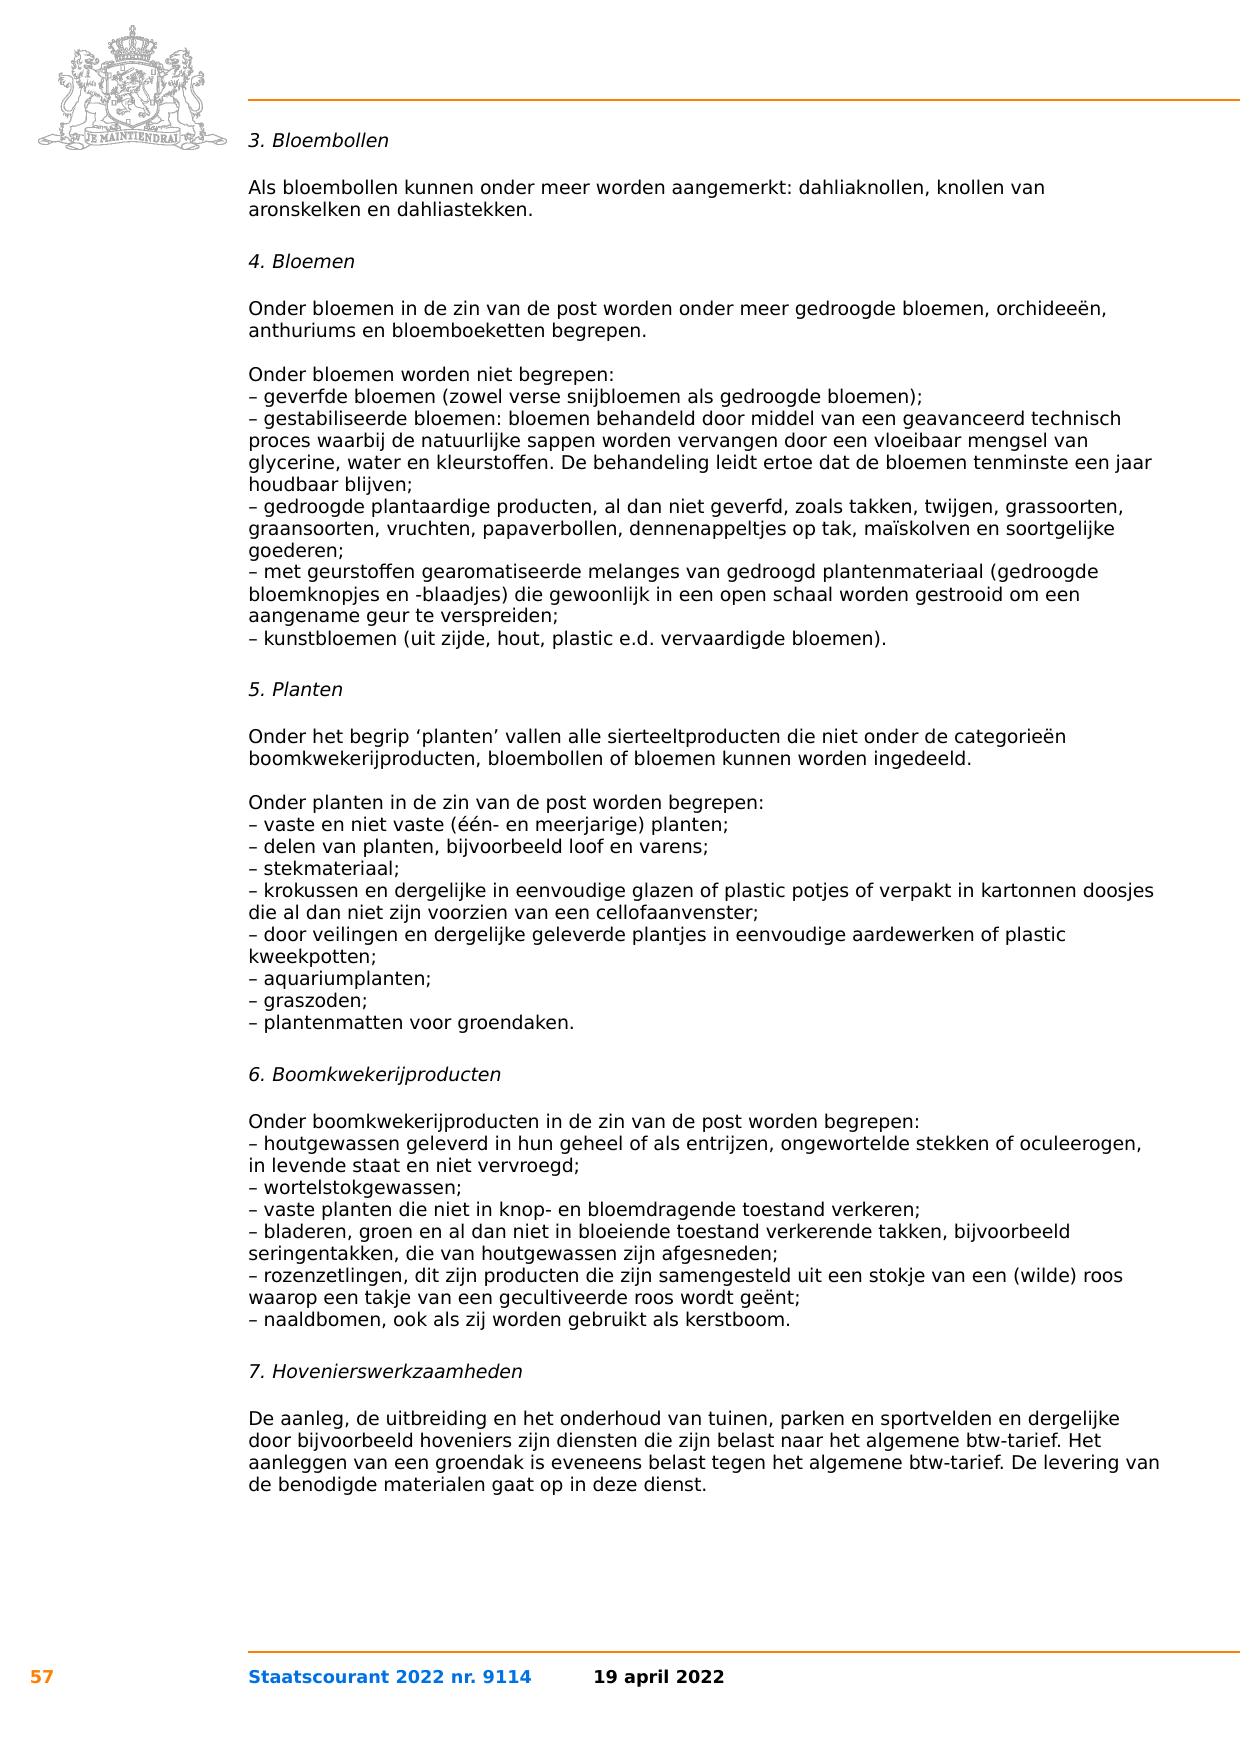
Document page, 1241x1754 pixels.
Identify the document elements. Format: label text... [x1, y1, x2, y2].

text – houtgewassen geleverd in hun geheel of als entrijzen, ongewortelde stekken of oculeerogen, in levende staat en niet vervroegd; [248, 1133, 1163, 1177]
text – delen van planten, bijvoorbeeld loof en varens; [248, 836, 1163, 858]
text – geverfde bloemen (zowel verse snijbloemen als gedroogde bloemen); [248, 386, 1163, 408]
subtitle 5. Planten [248, 679, 1163, 701]
text – naaldbomen, ook als zij worden gebruikt als kerstboom. [248, 1309, 1163, 1331]
subtitle 6. Boomkwekerijproducten [248, 1064, 1163, 1086]
text – vaste planten die niet in knop- en bloemdragende toestand verkeren; [248, 1199, 1163, 1221]
text – krokussen en dergelijke in eenvoudige glazen of plastic potjes of verpakt in kartonnen doosjes die al dan niet zijn voorzien van een cellofaanvenster; [248, 880, 1163, 924]
text Als bloembollen kunnen onder meer worden aangemerkt: dahliaknollen, knollen van aronskelken en dahliastekken. [248, 177, 1163, 221]
text – plantenmatten voor groendaken. [248, 1012, 1163, 1034]
picture [38, 25, 227, 150]
subtitle 3. Bloembollen [248, 130, 1163, 152]
text – vaste en niet vaste (één- en meerjarige) planten; [248, 814, 1163, 836]
text Onder bloemen worden niet begrepen: [248, 364, 1163, 386]
text – rozenzetlingen, dit zijn producten die zijn samengesteld uit een stokje van een (wilde) roos waarop een takje van een gecultiveerde roos wordt geënt; [248, 1265, 1163, 1309]
text – graszoden; [248, 990, 1163, 1012]
text – stekmateriaal; [248, 858, 1163, 880]
text – door veilingen en dergelijke geleverde plantjes in eenvoudige aardewerken of plastic kweekpotten; [248, 924, 1163, 968]
text Onder planten in de zin van de post worden begrepen: [248, 792, 1163, 814]
text – gedroogde plantaardige producten, al dan niet geverfd, zoals takken, twijgen, grassoorten, graansoorten, vruchten, papaverbollen, dennenappeltjes op tak, maïskolven en soortgelijke goederen; [248, 496, 1163, 561]
text Onder het begrip ‘planten’ vallen alle sierteeltproducten die niet onder de categorieën boomkwekerijproducten, bloembollen of bloemen kunnen worden ingedeeld. [248, 726, 1163, 770]
text – aquariumplanten; [248, 968, 1163, 990]
subtitle 7. Hovenierswerkzaamheden [248, 1361, 1163, 1383]
text – gestabiliseerde bloemen: bloemen behandeld door middel van een geavanceerd technisch proces waarbij de natuurlijke sappen worden vervangen door een vloeibaar mengsel van glycerine, water en kleurstoffen. De behandeling leidt ertoe dat de bloemen tenminste een jaar houdbaar blijven; [248, 408, 1163, 496]
text – wortelstokgewassen; [248, 1177, 1163, 1199]
text Onder boomkwekerijproducten in de zin van de post worden begrepen: [248, 1111, 1163, 1133]
text De aanleg, de uitbreiding en het onderhoud van tuinen, parken en sportvelden en dergelijke door bijvoorbeeld hoveniers zijn diensten die zijn belast naar het algemene btw-tarief. Het aanleggen van een groendak is eveneens belast tegen het algemene btw-tarief. De levering van de benodigde materialen gaat op in deze dienst. [248, 1408, 1163, 1496]
text – kunstbloemen (uit zijde, hout, plastic e.d. vervaardigde bloemen). [248, 627, 1163, 649]
text Onder bloemen in de zin van de post worden onder meer gedroogde bloemen, orchideeën, anthuriums en bloemboeketten begrepen. [248, 298, 1163, 342]
text – bladeren, groen en al dan niet in bloeiende toestand verkerende takken, bijvoorbeeld seringentakken, die van houtgewassen zijn afgesneden; [248, 1221, 1163, 1265]
subtitle 4. Bloemen [248, 251, 1163, 273]
text – met geurstoffen gearomatiseerde melanges van gedroogd plantenmateriaal (gedroogde bloemknopjes en -blaadjes) die gewoonlijk in een open schaal worden gestrooid om een aangename geur te verspreiden; [248, 561, 1163, 627]
